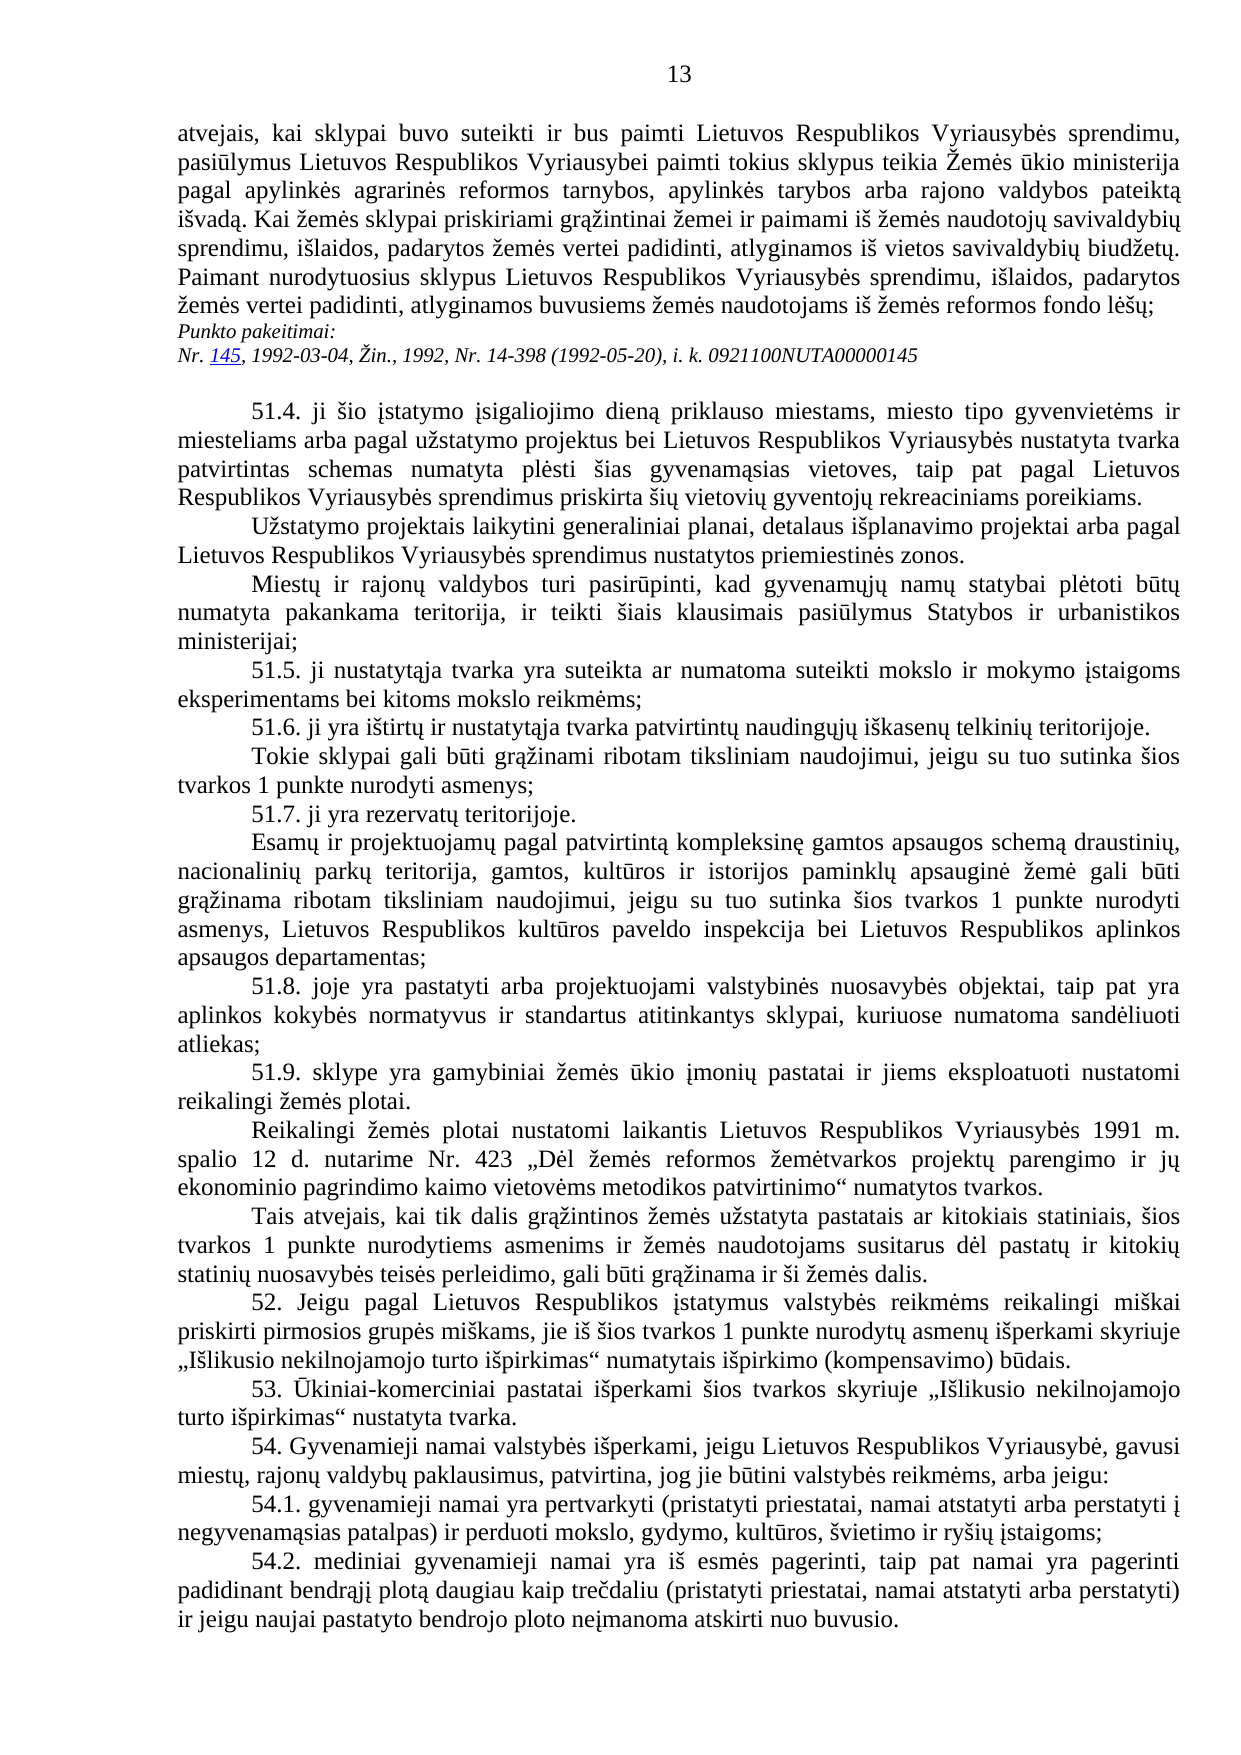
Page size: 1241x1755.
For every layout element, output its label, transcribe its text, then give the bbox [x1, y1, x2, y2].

text Tais atvejais, kai tik dalis grąžintinos žemės užstatyta pastatais ar kitokiais statiniais, šios tvarkos 1 punkte nurodytiems asmenims ir žemės naudotojams susitarus dėl pastatų ir kitokių statinių nuosavybės teisės perleidimo, gali būti grąžinama ir ši žemės dalis. [177, 1201, 1181, 1287]
text 51.7. ji yra rezervatų teritorijoje. [177, 799, 1181, 827]
text Punkto pakeitimai: [177, 319, 1181, 343]
text atvejais, kai sklypai buvo suteikti ir bus paimti Lietuvos Respublikos Vyriausybės sprendimu, pasiūlymus Lietuvos Respublikos Vyriausybei paimti tokius sklypus teikia Žemės ūkio ministerija pagal apylinkės agrarinės reformos tarnybos, apylinkės tarybos arba rajono valdybos pateiktą išvadą. Kai žemės sklypai priskiriami grąžintinai žemei ir paimami iš žemės naudotojų savivaldybių sprendimu, išlaidos, padarytos žemės vertei padidinti, atlyginamos iš vietos savivaldybių biudžetų. Paimant nurodytuosius sklypus Lietuvos Respublikos Vyriausybės sprendimu, išlaidos, padarytos žemės vertei padidinti, atlyginamos buvusiems žemės naudotojams iš žemės reformos fondo lėšų; [177, 118, 1181, 319]
text 54.2. mediniai gyvenamieji namai yra iš esmės pagerinti, taip pat namai yra pagerinti padidinant bendrąjį plotą daugiau kaip trečdaliu (pristatyti priestatai, namai atstatyti arba perstatyti) ir jeigu naujai pastatyto bendrojo ploto neįmanoma atskirti nuo buvusio. [177, 1546, 1181, 1632]
text 51.9. sklype yra gamybiniai žemės ūkio įmonių pastatai ir jiems eksploatuoti nustatomi reikalingi žemės plotai. [177, 1057, 1181, 1115]
text 51.8. joje yra pastatyti arba projektuojami valstybinės nuosavybės objektai, taip pat yra aplinkos kokybės normatyvus ir standartus atitinkantys sklypai, kuriuose numatoma sandėliuoti atliekas; [177, 971, 1181, 1057]
text 51.6. ji yra ištirtų ir nustatytąja tvarka patvirtintų naudingųjų iškasenų telkinių teritorijoje. [177, 712, 1181, 741]
text 54.1. gyvenamieji namai yra pertvarkyti (pristatyti priestatai, namai atstatyti arba perstatyti į negyvenamąsias patalpas) ir perduoti mokslo, gydymo, kultūros, švietimo ir ryšių įstaigoms; [177, 1489, 1181, 1546]
text 53. Ūkiniai-komerciniai pastatai išperkami šios tvarkos skyriuje „Išlikusio nekilnojamojo turto išpirkimas“ nustatyta tvarka. [177, 1374, 1181, 1431]
text 52. Jeigu pagal Lietuvos Respublikos įstatymus valstybės reikmėms reikalingi miškai priskirti pirmosios grupės miškams, jie iš šios tvarkos 1 punkte nurodytų asmenų išperkami skyriuje „Išlikusio nekilnojamojo turto išpirkimas“ numatytais išpirkimo (kompensavimo) būdais. [177, 1287, 1181, 1374]
text Esamų ir projektuojamų pagal patvirtintą kompleksinę gamtos apsaugos schemą draustinių, nacionalinių parkų teritorija, gamtos, kultūros ir istorijos paminklų apsauginė žemė gali būti grąžinama ribotam tiksliniam naudojimui, jeigu su tuo sutinka šios tvarkos 1 punkte nurodyti asmenys, Lietuvos Respublikos kultūros paveldo inspekcija bei Lietuvos Respublikos aplinkos apsaugos departamentas; [177, 827, 1181, 971]
text Užstatymo projektais laikytini generaliniai planai, detalaus išplanavimo projektai arba pagal Lietuvos Respublikos Vyriausybės sprendimus nustatytos priemiestinės zonos. [177, 511, 1181, 569]
text Miestų ir rajonų valdybos turi pasirūpinti, kad gyvenamųjų namų statybai plėtoti būtų numatyta pakankama teritorija, ir teikti šiais klausimais pasiūlymus Statybos ir urbanistikos ministerijai; [177, 569, 1181, 655]
text Nr. 145, 1992-03-04, Žin., 1992, Nr. 14-398 (1992-05-20), i. k. 0921100NUTA00000145 [177, 343, 1181, 367]
text 51.5. ji nustatytąja tvarka yra suteikta ar numatoma suteikti mokslo ir mokymo įstaigoms eksperimentams bei kitoms mokslo reikmėms; [177, 655, 1181, 712]
text Reikalingi žemės plotai nustatomi laikantis Lietuvos Respublikos Vyriausybės 1991 m. spalio 12 d. nutarime Nr. 423 „Dėl žemės reformos žemėtvarkos projektų parengimo ir jų ekonominio pagrindimo kaimo vietovėms metodikos patvirtinimo“ numatytos tvarkos. [177, 1115, 1181, 1201]
text 54. Gyvenamieji namai valstybės išperkami, jeigu Lietuvos Respublikos Vyriausybė, gavusi miestų, rajonų valdybų paklausimus, patvirtina, jog jie būtini valstybės reikmėms, arba jeigu: [177, 1431, 1181, 1489]
text 51.4. ji šio įstatymo įsigaliojimo dieną priklauso miestams, miesto tipo gyvenvietėms ir miesteliams arba pagal užstatymo projektus bei Lietuvos Respublikos Vyriausybės nustatyta tvarka patvirtintas schemas numatyta plėsti šias gyvenamąsias vietoves, taip pat pagal Lietuvos Respublikos Vyriausybės sprendimus priskirta šių vietovių gyventojų rekreaciniams poreikiams. [177, 396, 1181, 511]
text Tokie sklypai gali būti grąžinami ribotam tiksliniam naudojimui, jeigu su tuo sutinka šios tvarkos 1 punkte nurodyti asmenys; [177, 741, 1181, 799]
